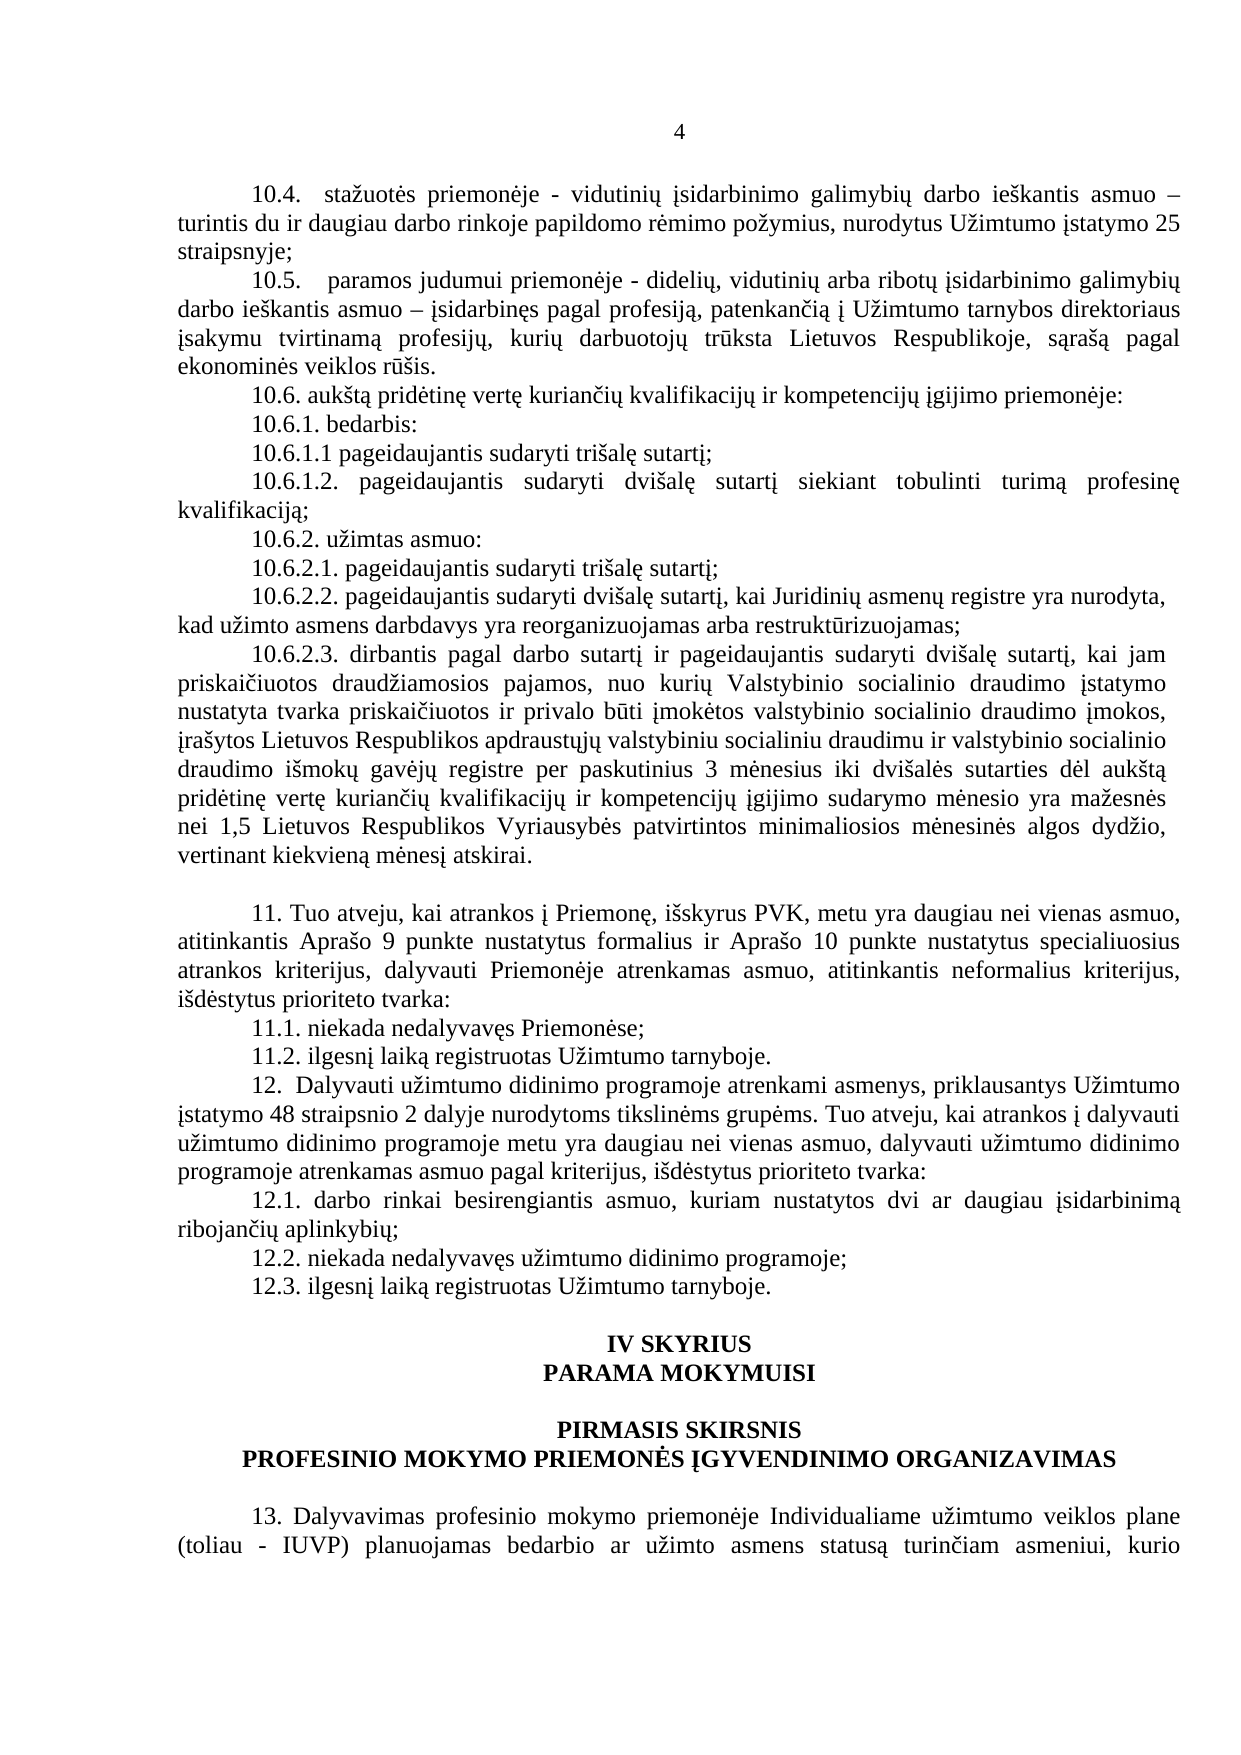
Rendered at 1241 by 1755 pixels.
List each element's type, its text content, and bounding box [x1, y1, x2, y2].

text 10.6.2.1. pageidaujantis sudaryti trišalę sutartį; [177, 553, 1167, 581]
text 10.6.2.3. dirbantis pagal darbo sutartį ir pageidaujantis sudaryti dvišalę sutartį, kai jam priskaičiuotos draudžiamosios pajamos, nuo kurių Valstybinio socialinio draudimo įstatymo nustatyta tvarka priskaičiuotos ir privalo būti įmokėtos valstybinio socialinio draudimo įmokos, įrašytos Lietuvos Respublikos apdraustųjų valstybiniu socialiniu draudimu ir valstybinio socialinio draudimo išmokų gavėjų registre per paskutinius 3 mėnesius iki dvišalės sutarties dėl aukštą pridėtinę vertę kuriančių kvalifikacijų ir kompetencijų įgijimo sudarymo mėnesio yra mažesnės nei 1,5 Lietuvos Respublikos Vyriausybės patvirtintos minimaliosios mėnesinės algos dydžio, vertinant kiekvieną mėnesį atskirai. [177, 639, 1167, 869]
text 11.2. ilgesnį laiką registruotas Užimtumo tarnyboje. [177, 1041, 1181, 1070]
text 10.5. paramos judumui priemonėje - didelių, vidutinių arba ribotų įsidarbinimo galimybių darbo ieškantis asmuo – įsidarbinęs pagal profesiją, patenkančią į Užimtumo tarnybos direktoriaus įsakymu tvirtinamą profesijų, kurių darbuotojų trūksta Lietuvos Respublikoje, sąrašą pagal ekonominės veiklos rūšis. [177, 265, 1181, 380]
text PARAMA MOKYMUISI [177, 1358, 1181, 1386]
text 10.6.1.1 pageidaujantis sudaryti trišalę sutartį; [177, 438, 1181, 466]
text 10.6.2.2. pageidaujantis sudaryti dvišalę sutartį, kai Juridinių asmenų registre yra nurodyta, kad užimto asmens darbdavys yra reorganizuojamas arba restruktūrizuojamas; [177, 581, 1166, 639]
text 10.4. stažuotės priemonėje - vidutinių įsidarbinimo galimybių darbo ieškantis asmuo – turintis du ir daugiau darbo rinkoje papildomo rėmimo požymius, nurodytus Užimtumo įstatymo 25 straipsnyje; [177, 179, 1181, 265]
text 12.1. darbo rinkai besirengiantis asmuo, kuriam nustatytos dvi ar daugiau įsidarbinimą ribojančių aplinkybių; [177, 1185, 1181, 1243]
text 12. Dalyvauti užimtumo didinimo programoje atrenkami asmenys, priklausantys Užimtumo įstatymo 48 straipsnio 2 dalyje nurodytoms tikslinėms grupėms. Tuo atveju, kai atrankos į dalyvauti užimtumo didinimo programoje metu yra daugiau nei vienas asmuo, dalyvauti užimtumo didinimo programoje atrenkamas asmuo pagal kriterijus, išdėstytus prioriteto tvarka: [177, 1070, 1181, 1185]
text 10.6.1.2. pageidaujantis sudaryti dvišalę sutartį siekiant tobulinti turimą profesinę kvalifikaciją; [177, 466, 1181, 524]
text 12.2. niekada nedalyvavęs užimtumo didinimo programoje; [177, 1243, 1181, 1271]
text 12.3. ilgesnį laiką registruotas Užimtumo tarnyboje. [177, 1271, 1181, 1300]
text 10.6.1. bedarbis: [177, 409, 1181, 438]
text 11.1. niekada nedalyvavęs Priemonėse; [177, 1013, 1181, 1041]
text PROFESINIO MOKYMO PRIEMONĖS ĮGYVENDINIMO ORGANIZAVIMAS [177, 1444, 1181, 1473]
text 10.6.2. užimtas asmuo: [177, 524, 1167, 553]
text 13. Dalyvavimas profesinio mokymo priemonėje Individualiame užimtumo veiklos plane (toliau - IUVP) planuojamas bedarbio ar užimto asmens statusą turinčiam asmeniui, kurio [177, 1501, 1181, 1559]
text 10.6. aukštą pridėtinę vertę kuriančių kvalifikacijų ir kompetencijų įgijimo priemonėje: [177, 380, 1167, 409]
text 11. Tuo atveju, kai atrankos į Priemonę, išskyrus PVK, metu yra daugiau nei vienas asmuo, atitinkantis Aprašo 9 punkte nustatytus formalius ir Aprašo 10 punkte nustatytus specialiuosius atrankos kriterijus, dalyvauti Priemonėje atrenkamas asmuo, atitinkantis neformalius kriterijus, išdėstytus prioriteto tvarka: [177, 898, 1181, 1013]
text PIRMASIS SKIRSNIS [177, 1415, 1181, 1444]
text IV SKYRIUS [177, 1329, 1181, 1358]
